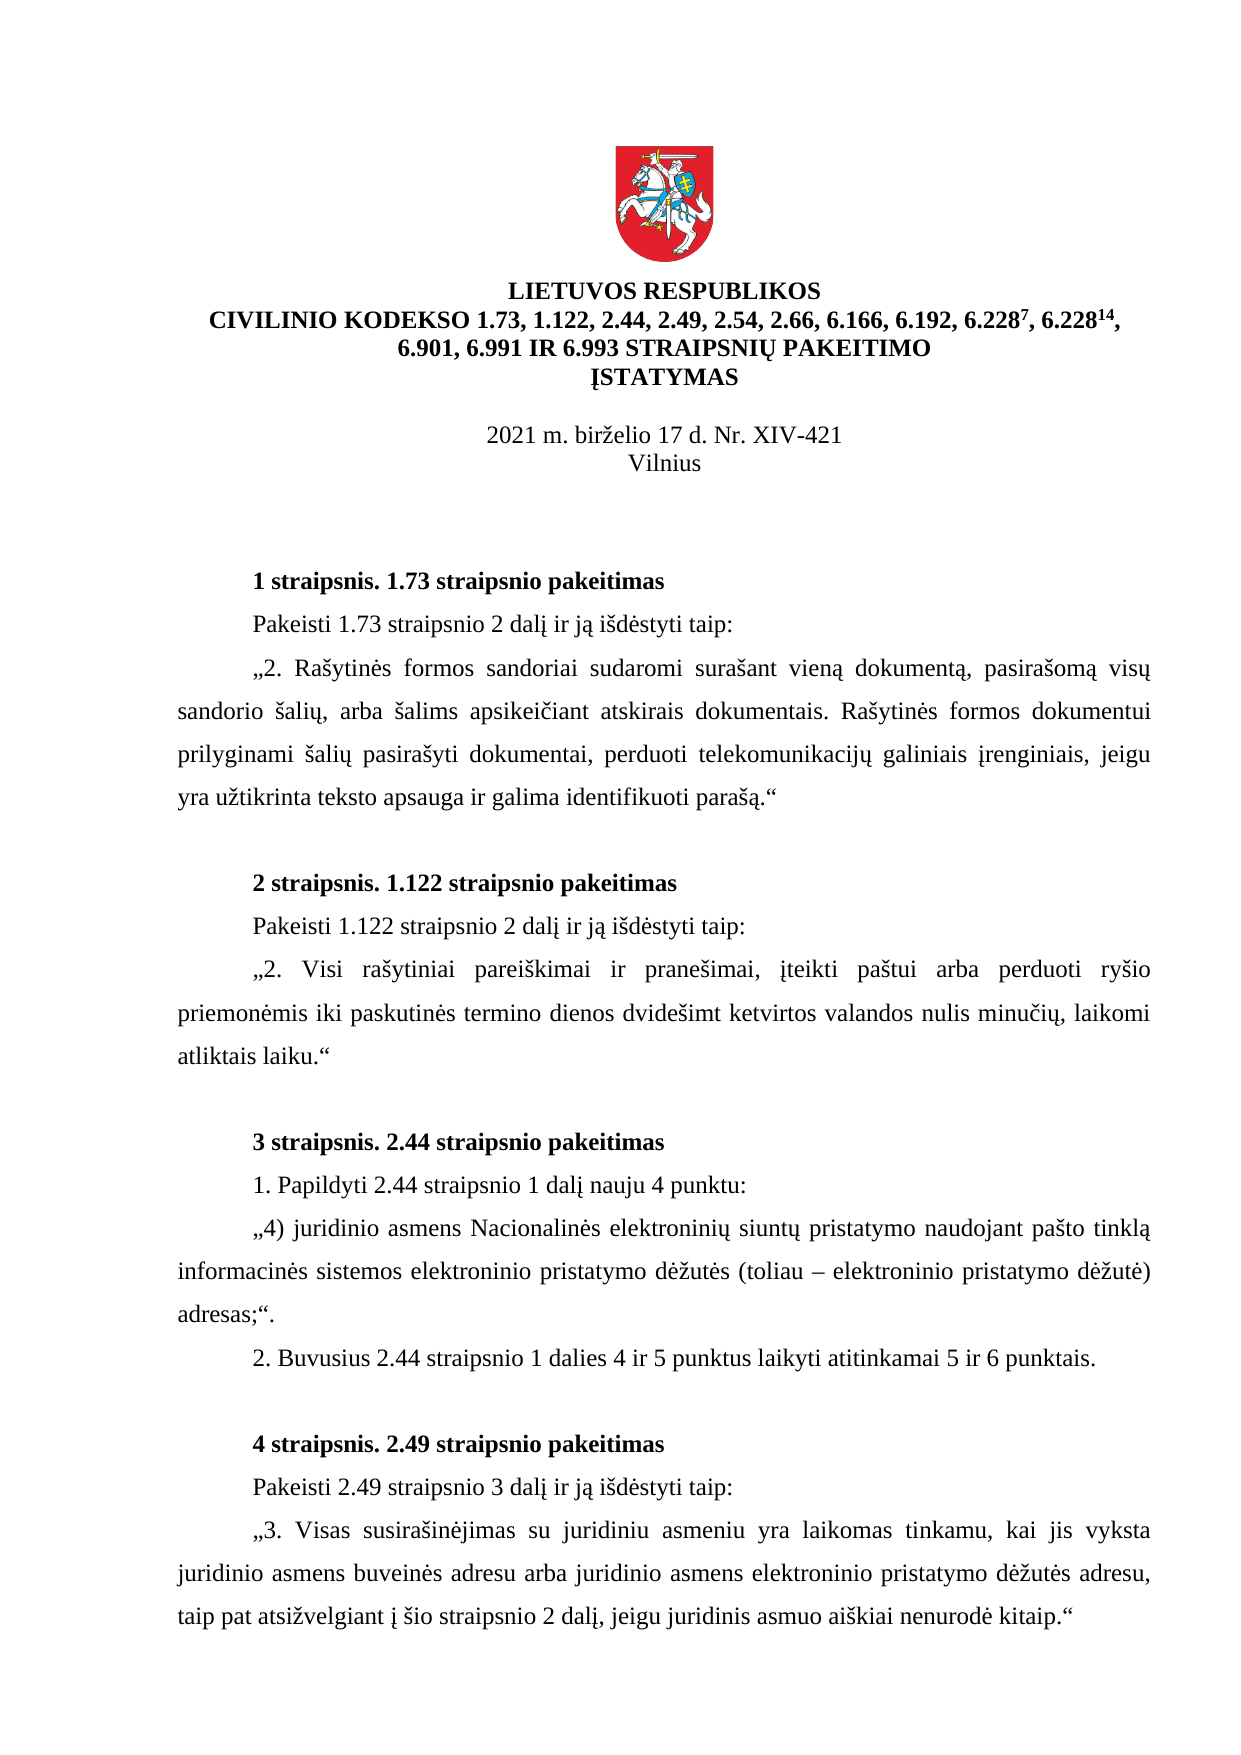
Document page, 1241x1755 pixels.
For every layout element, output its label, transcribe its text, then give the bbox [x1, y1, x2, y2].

text 1 straipsnis. 1.73 straipsnio pakeitimas [177, 566, 1152, 595]
text „2. Visi rašytiniai pareiškimai ir pranešimai, įteikti paštui arba perduoti ryšio priemonėmis iki paskutinės termino dienos dvidešimt ketvirtos valandos nulis minučių, laikomi atliktais laiku.“ [177, 954, 1152, 1069]
text „4) juridinio asmens Nacionalinės elektroninių siuntų pristatymo naudojant pašto tinklą informacinės sistemos elektroninio pristatymo dėžutės (toliau – elektroninio pristatymo dėžutė) adresas;“. [177, 1213, 1152, 1328]
text Pakeisti 1.122 straipsnio 2 dalį ir ją išdėstyti taip: [177, 911, 1152, 940]
text 1. Papildyti 2.44 straipsnio 1 dalį nauju 4 punktu: [177, 1170, 1152, 1199]
text 2021 m. birželio 17 d. Nr. XIV-421 [177, 420, 1152, 448]
text „3. Visas susirašinėjimas su juridiniu asmeniu yra laikomas tinkamu, kai jis vyksta juridinio asmens buveinės adresu arba juridinio asmens elektroninio pristatymo dėžutės adresu, taip pat atsižvelgiant į šio straipsnio 2 dalį, jeigu juridinis asmuo aiškiai nenurodė kitaip.“ [177, 1515, 1152, 1630]
text 2 straipsnis. 1.122 straipsnio pakeitimas [177, 868, 1152, 897]
text CIVILINIO KODEKSO 1.73, 1.122, 2.44, 2.49, 2.54, 2.66, 6.166, 6.192, 6.2287, 6.22814, 6.901, 6.991 IR 6.993 STRAIPSNIŲ PAKEITIMO [177, 305, 1152, 362]
text ĮSTATYMAS [177, 362, 1152, 391]
text LIETUVOS RESPUBLIKOS [177, 276, 1152, 305]
text 3 straipsnis. 2.44 straipsnio pakeitimas [177, 1127, 1152, 1156]
text 2. Buvusius 2.44 straipsnio 1 dalies 4 ir 5 punktus laikyti atitinkamai 5 ir 6 punktais. [177, 1343, 1152, 1371]
text Pakeisti 2.49 straipsnio 3 dalį ir ją išdėstyti taip: [177, 1472, 1152, 1501]
text „2. Rašytinės formos sandoriai sudaromi surašant vieną dokumentą, pasirašomą visų sandorio šalių, arba šalims apsikeičiant atskirais dokumentais. Rašytinės formos dokumentui prilyginami šalių pasirašyti dokumentai, perduoti telekomunikacijų galiniais įrenginiais, jeigu yra užtikrinta teksto apsauga ir galima identifikuoti parašą.“ [177, 653, 1152, 811]
text 4 straipsnis. 2.49 straipsnio pakeitimas [177, 1429, 1152, 1458]
text Vilnius [177, 448, 1152, 477]
text Pakeisti 1.73 straipsnio 2 dalį ir ją išdėstyti taip: [177, 609, 1152, 638]
